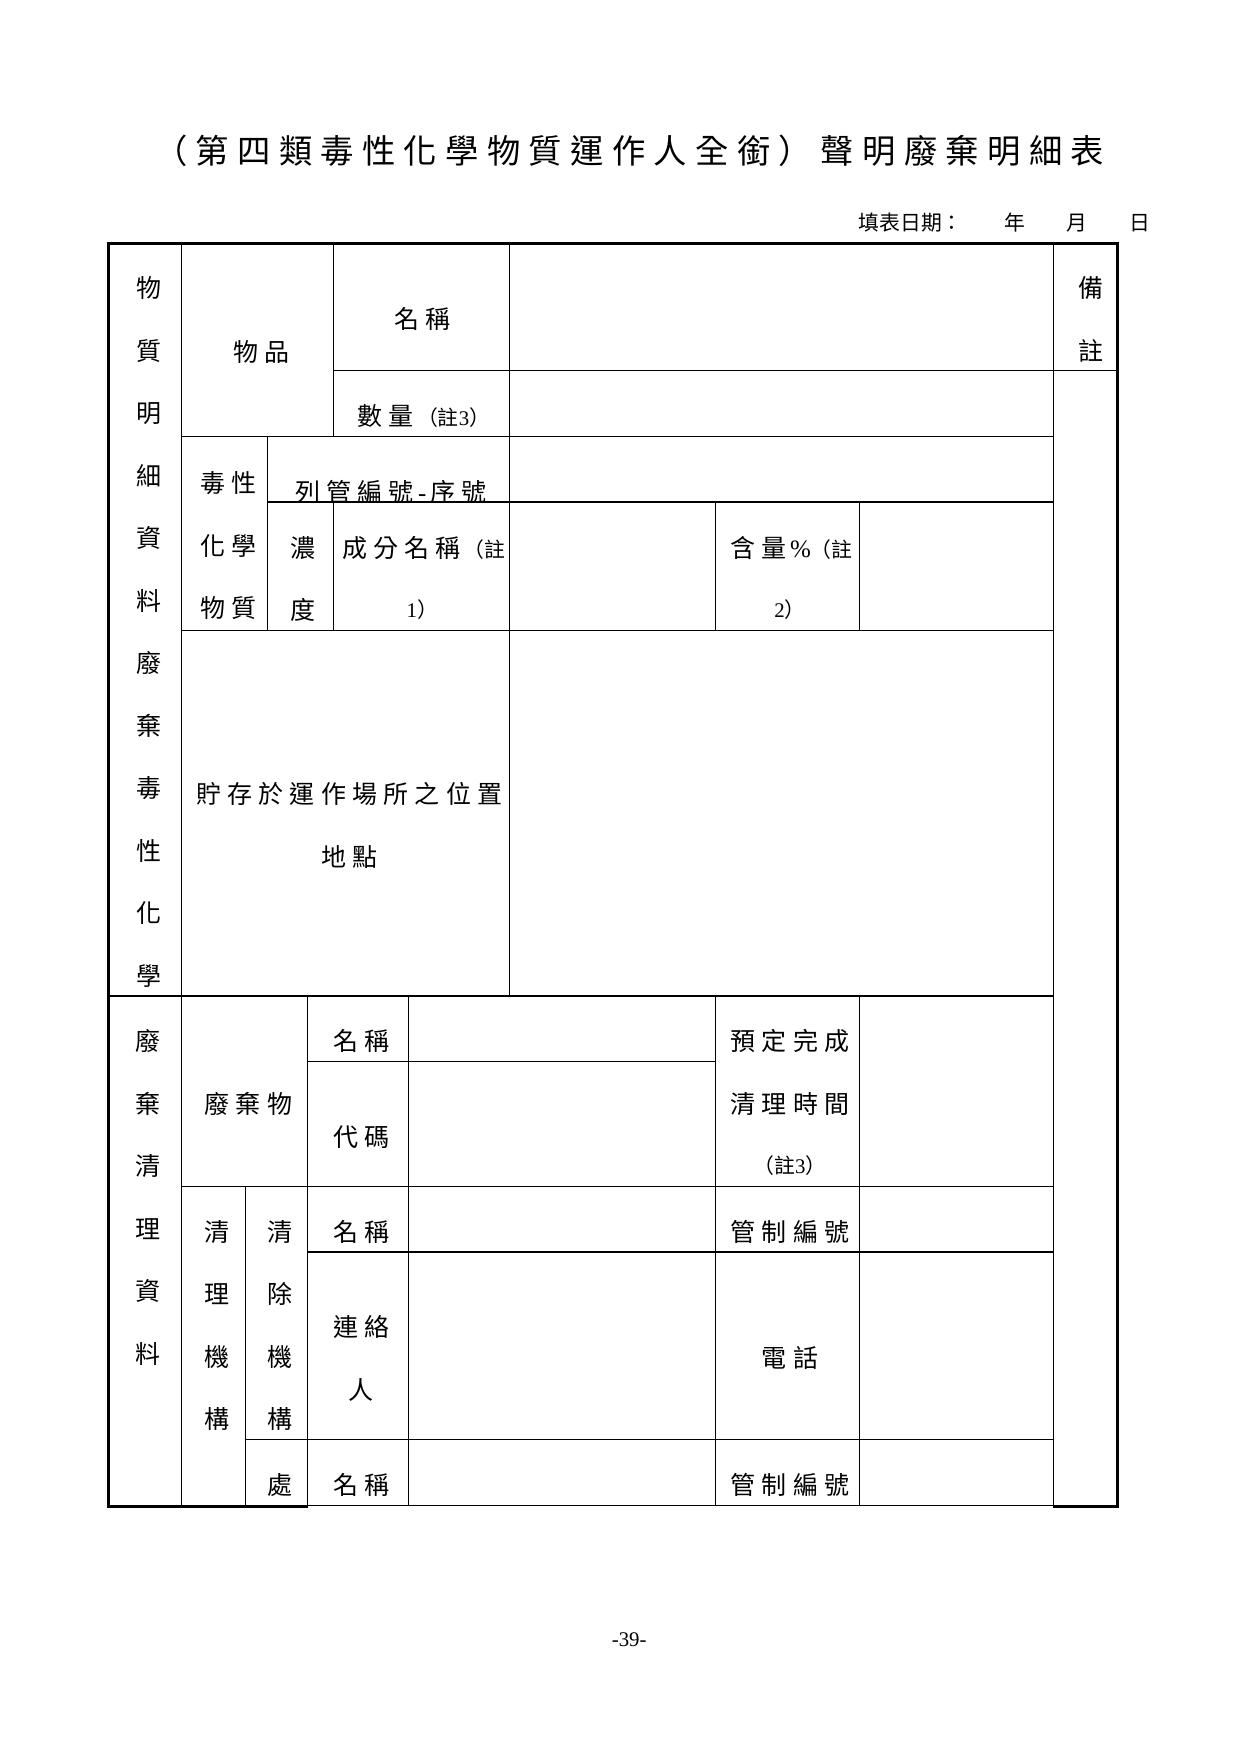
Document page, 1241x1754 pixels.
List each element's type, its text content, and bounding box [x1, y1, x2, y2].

table_cell 名稱 [308, 1440, 408, 1504]
table_cell 連絡人 [308, 1253, 408, 1439]
table_cell [409, 1187, 715, 1251]
table_cell 清除 機構 [246, 1187, 307, 1439]
table_header 物品 [182, 245, 333, 436]
table_header 備註 [1054, 245, 1116, 370]
table_cell 代碼 [308, 1062, 408, 1186]
table_cell 管制編號 [716, 1187, 859, 1251]
table_cell 電話 [716, 1253, 859, 1439]
table_cell [860, 1187, 1053, 1251]
table_cell 處 [246, 1440, 307, 1504]
table_cell [860, 503, 1053, 629]
table_cell 列管編號-序號 [268, 437, 509, 501]
table_cell [510, 631, 1053, 995]
table_cell [860, 1440, 1053, 1504]
table_header 名稱 [334, 245, 509, 370]
table_cell [860, 1253, 1053, 1439]
table_cell [510, 437, 1053, 501]
table_cell 預定完成清理時間（註3） [716, 997, 859, 1186]
table_cell 清理 機構 [182, 1187, 245, 1504]
table_cell [409, 1253, 715, 1439]
table_cell 名稱 [308, 997, 408, 1061]
table_cell 管制編號 [716, 1440, 859, 1504]
table_cell 成分名稱（註1） [334, 503, 509, 629]
table_header [510, 245, 1053, 370]
table_cell [860, 997, 1053, 1186]
table_cell [409, 997, 715, 1061]
table_cell 數量（註3） [334, 371, 509, 436]
text （第四類毒性化學物質運作人全銜）聲明廢棄明細表 [108, 108, 1150, 170]
table_cell [1054, 371, 1116, 1504]
table_cell [510, 371, 1053, 436]
table_cell [409, 1062, 715, 1186]
table_cell 貯存於運作場所之位置地點 [182, 631, 509, 995]
table_cell [409, 1440, 715, 1504]
table_header 物質明細資料 廢棄毒性化學 [110, 245, 181, 995]
table_cell 含量%（註2） [716, 503, 859, 629]
table_cell 濃度 [268, 503, 333, 629]
table_cell 毒性化學物質 [182, 437, 267, 629]
table_cell 廢棄清理資料 [110, 997, 181, 1504]
table_cell 廢棄物 [182, 997, 307, 1186]
table_cell 名稱 [308, 1187, 408, 1251]
table_cell [510, 503, 715, 629]
text 填表日期： 年 月 日 [108, 179, 1150, 242]
